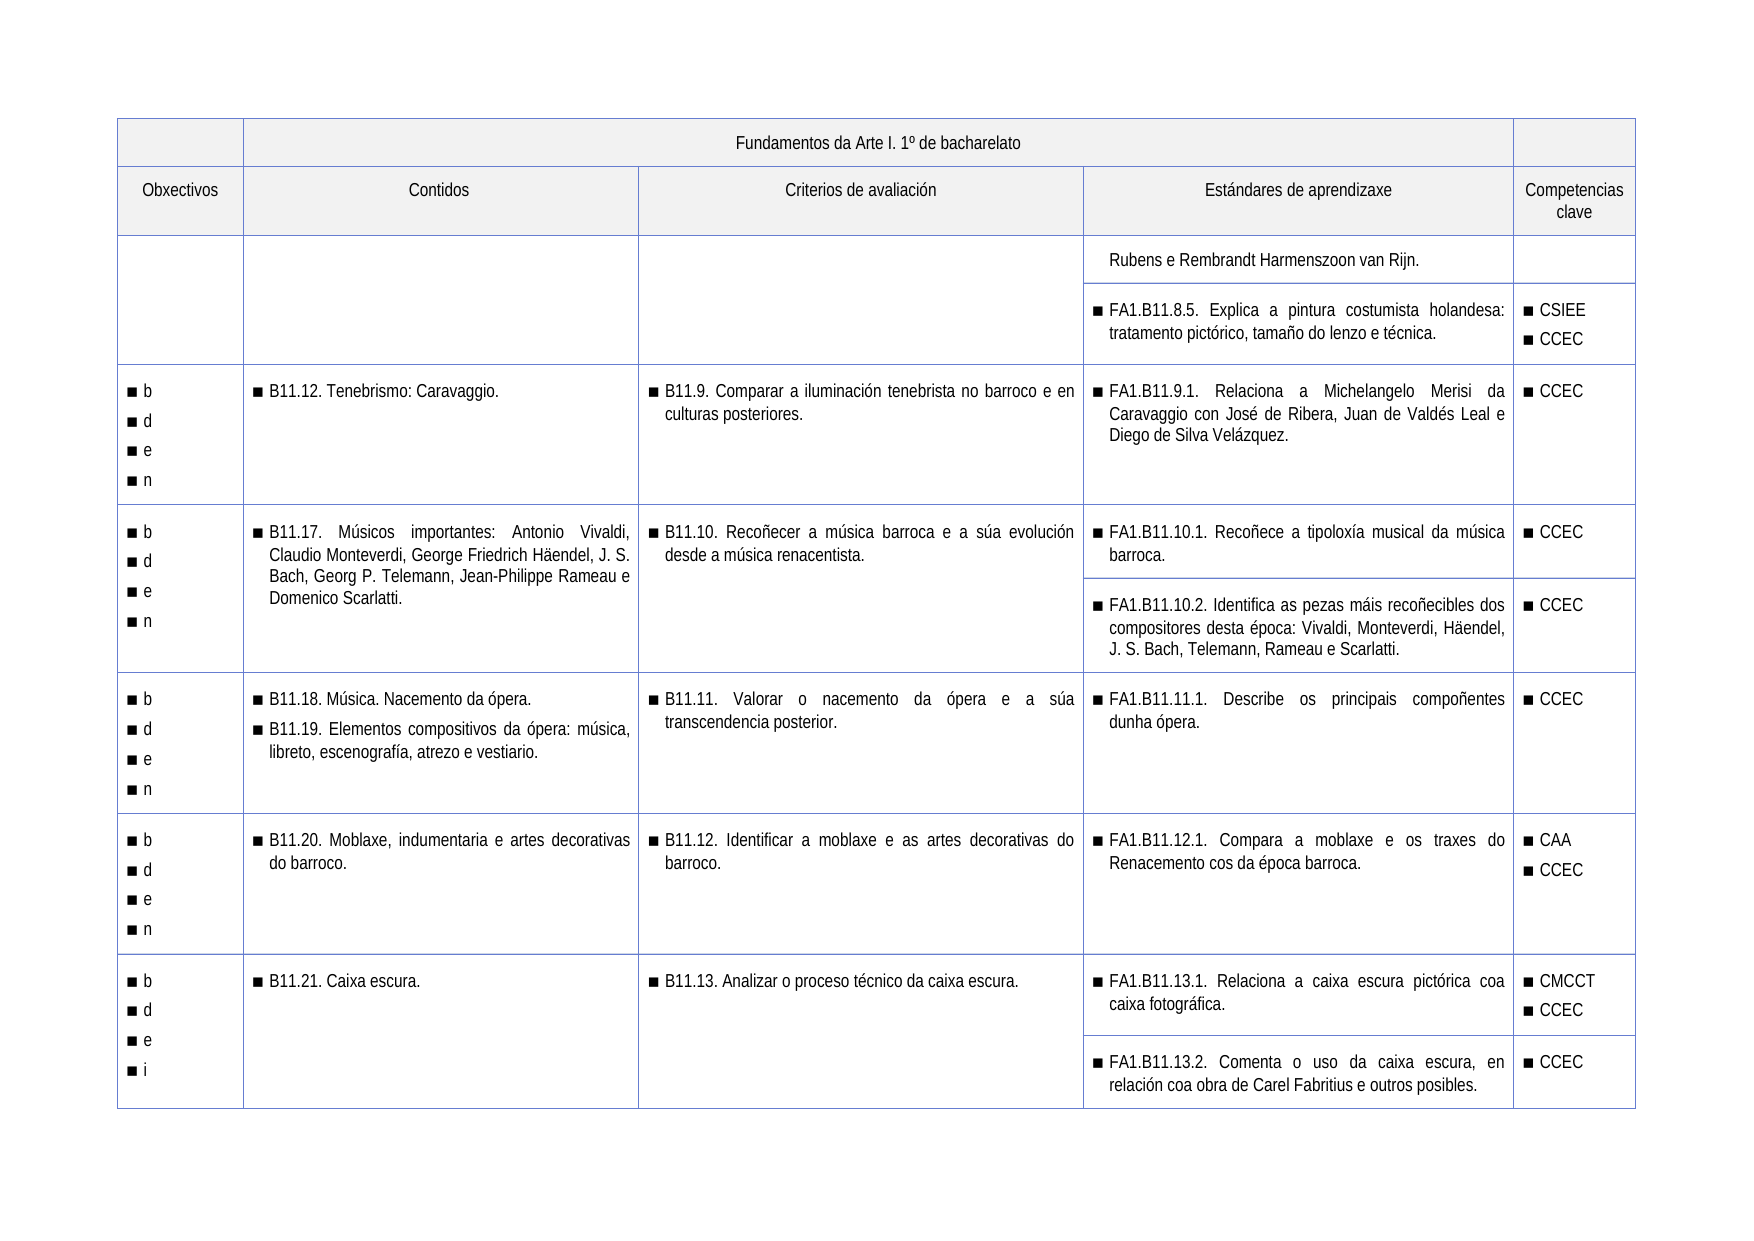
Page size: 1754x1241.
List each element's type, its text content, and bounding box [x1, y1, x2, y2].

table_cell CAA CCEC [1514, 814, 1635, 953]
table_cell CCEC [1514, 365, 1635, 504]
table_header [118, 119, 243, 166]
table_cell CSIEE CCEC [1514, 284, 1635, 364]
table_cell B11.12. Tenebrismo: Caravaggio. [244, 365, 638, 504]
table_cell B11.11. Valorar o nacemento da ópera e a súa transcendencia posterior. [639, 673, 1083, 813]
table_cell B11.18. Música. Nacemento da ópera. B11.19. Elementos compositivos da ópera: música, libreto, escenografía, atrezo e vestiario. [244, 673, 638, 813]
table_cell b d e n [118, 673, 243, 813]
table_cell [244, 236, 638, 364]
table_cell b d e n [118, 814, 243, 953]
table_cell FA1.B11.13.2. Comenta o uso da caixa escura, en relación coa obra de Carel Fabritius e outros posibles. [1084, 1036, 1513, 1108]
table_cell Competencias clave [1514, 167, 1635, 235]
table_cell [1514, 236, 1635, 282]
table_cell B11.12. Identificar a moblaxe e as artes decorativas do barroco. [639, 814, 1083, 953]
table_cell CMCCT CCEC [1514, 955, 1635, 1035]
table_cell FA1.B11.13.1. Relaciona a caixa escura pictórica coa caixa fotográfica. [1084, 955, 1513, 1035]
table_cell CCEC [1514, 579, 1635, 672]
table_cell CCEC [1514, 505, 1635, 577]
table_cell CCEC [1514, 673, 1635, 813]
table_cell FA1.B11.8.5. Explica a pintura costumista holandesa: tratamento pictórico, tamaño do lenzo e técnica. [1084, 284, 1513, 364]
table_cell B11.21. Caixa escura. [244, 955, 638, 1108]
table_cell Contidos [244, 167, 638, 235]
table_cell b d e i n [118, 955, 243, 1108]
table_cell FA1.B11.12.1. Compara a moblaxe e os traxes do Renacemento cos da época barroca. [1084, 814, 1513, 953]
table_cell Rubens e Rembrandt Harmenszoon van Rijn. [1084, 236, 1513, 282]
table_cell B11.13. Analizar o proceso técnico da caixa escura. [639, 955, 1083, 1108]
table_cell FA1.B11.10.2. Identifica as pezas máis recoñecibles dos compositores desta época: Vivaldi, Monteverdi, Häendel, J. S. Bach, Telemann, Rameau e Scarlatti. [1084, 579, 1513, 672]
table_cell CCEC [1514, 1036, 1635, 1108]
table_cell B11.20. Moblaxe, indumentaria e artes decorativas do barroco. [244, 814, 638, 953]
table_header Fundamentos da Arte I. 1º de bacharelato [244, 119, 1513, 166]
table_cell B11.17. Músicos importantes: Antonio Vivaldi, Claudio Monteverdi, George Friedrich Häendel, J. S. Bach, Georg P. Telemann, Jean-Philippe Rameau e Domenico Scarlatti. [244, 505, 638, 672]
table_cell B11.10. Recoñecer a música barroca e a súa evolución desde a música renacentista. [639, 505, 1083, 672]
table_cell B11.9. Comparar a iluminación tenebrista no barroco e en culturas posteriores. [639, 365, 1083, 504]
table_cell Estándares de aprendizaxe [1084, 167, 1513, 235]
table_cell [639, 236, 1083, 364]
table_cell Criterios de avaliación [639, 167, 1083, 235]
table_cell b d e n [118, 505, 243, 672]
table_cell [118, 236, 243, 364]
table_cell b d e n [118, 365, 243, 504]
table_cell Obxectivos [118, 167, 243, 235]
table_cell FA1.B11.11.1. Describe os principais compoñentes dunha ópera. [1084, 673, 1513, 813]
table_cell FA1.B11.9.1. Relaciona a Michelangelo Merisi da Caravaggio con José de Ribera, Juan de Valdés Leal e Diego de Silva Velázquez. [1084, 365, 1513, 504]
table_header [1514, 119, 1635, 166]
table_cell FA1.B11.10.1. Recoñece a tipoloxía musical da música barroca. [1084, 505, 1513, 577]
